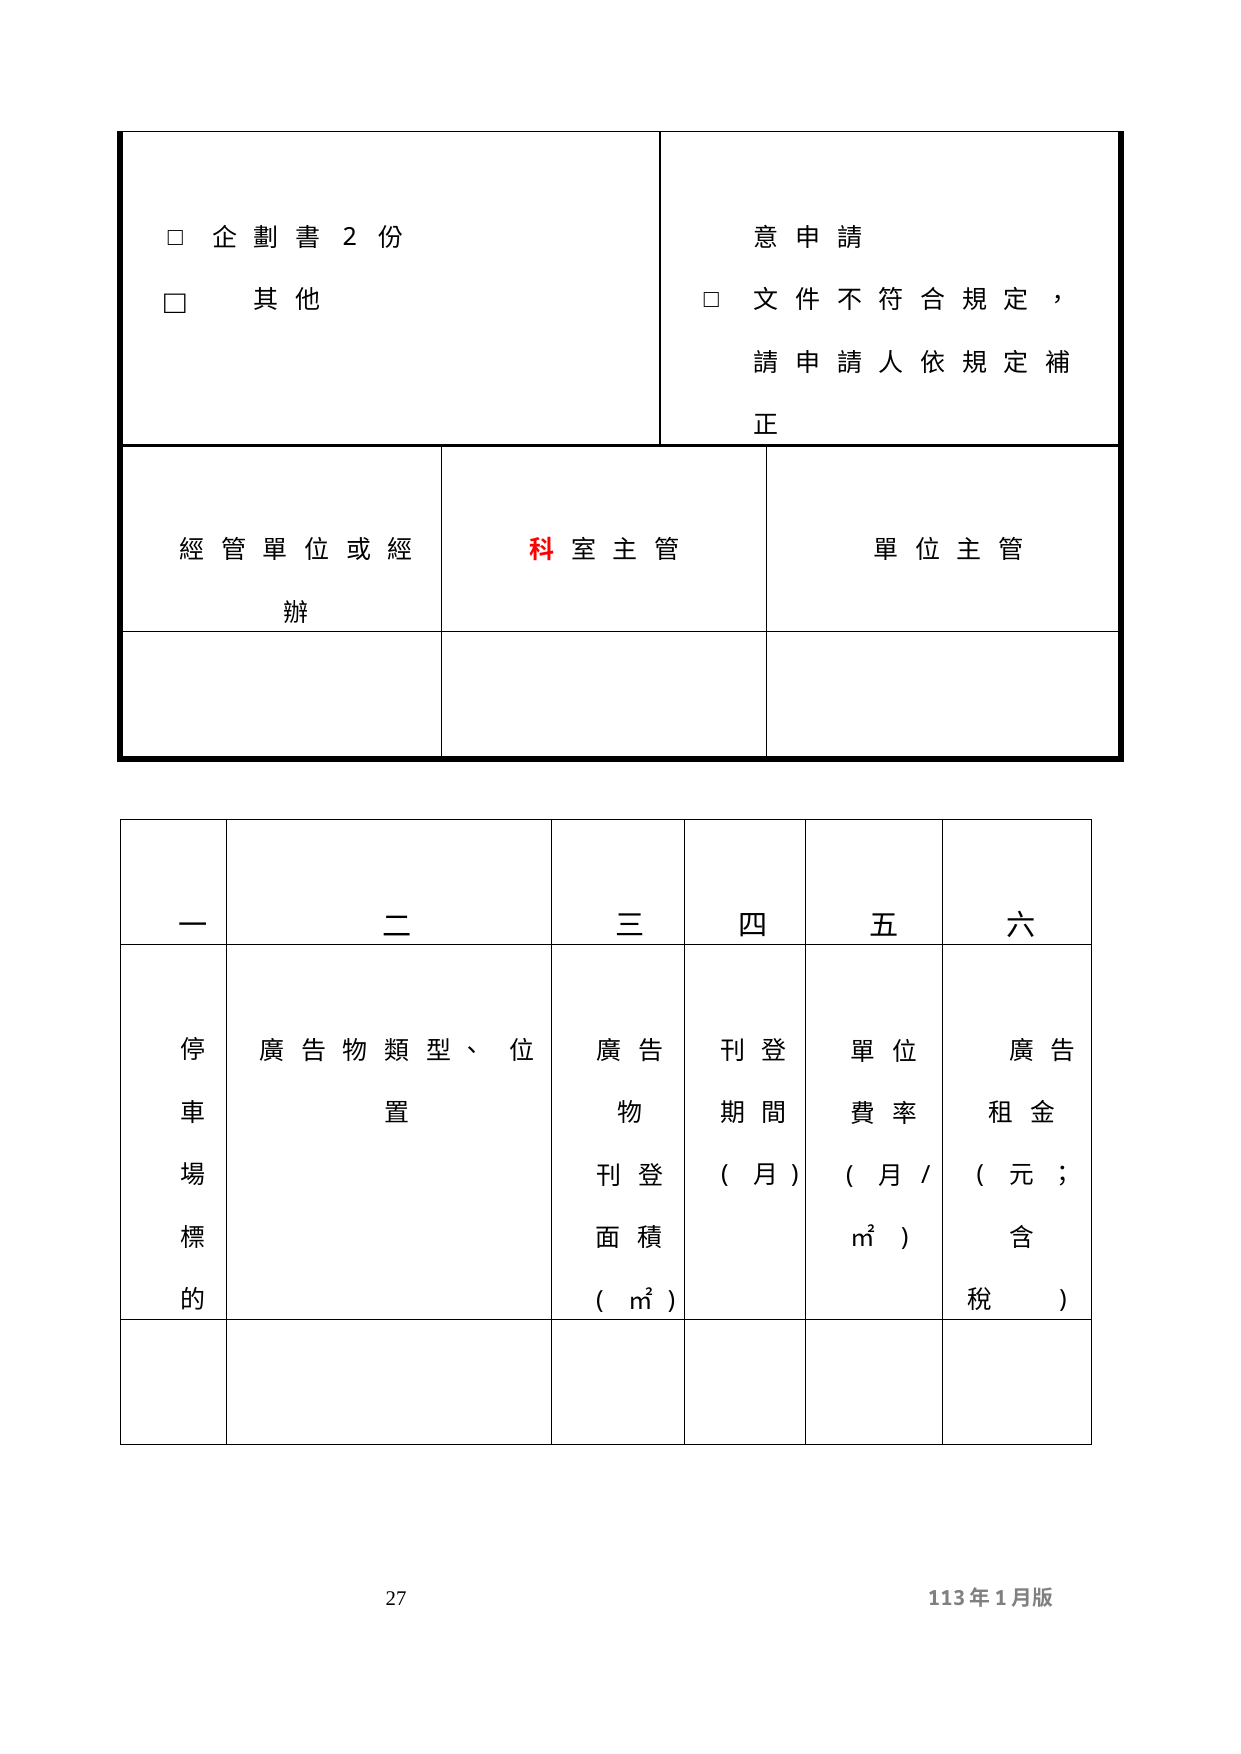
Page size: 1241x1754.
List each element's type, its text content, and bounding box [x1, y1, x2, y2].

table_cell 科室主管 [442, 447, 766, 631]
table_cell 停車場 標的 [121, 945, 226, 1318]
table_cell [943, 1320, 1091, 1443]
table_cell [552, 1320, 684, 1443]
table_header 二 [227, 820, 551, 943]
table_cell [123, 632, 441, 756]
table_cell 廣告物類型、位置 [227, 945, 551, 1318]
table_header 一 [121, 820, 226, 943]
table_cell 廣告租金 (元；含稅) [943, 945, 1091, 1318]
table_header 三 [552, 820, 684, 943]
table_cell 廣告物 刊登面積(㎡) [552, 945, 684, 1318]
table_cell [227, 1320, 551, 1443]
table_cell [442, 632, 766, 756]
table_cell 單位費率 (月/㎡) [806, 945, 942, 1318]
table_cell 經管單位或經辦 [123, 447, 441, 631]
table_header 五 [806, 820, 942, 943]
table_cell [121, 1320, 226, 1443]
table_cell 刊登期間 (月) [685, 945, 805, 1318]
table_cell 文件符合規定，同意申請 文件不符合規定，請申請人依規定補正 [661, 132, 1118, 443]
table_header 六 [943, 820, 1091, 943]
table_cell [685, 1320, 805, 1443]
table_cell □ 本申請簡表 □ 企劃書2份 其他 [123, 132, 659, 443]
table_cell [767, 632, 1118, 756]
table_cell 單位主管 [767, 447, 1118, 631]
table_cell [806, 1320, 942, 1443]
table_header 四 [685, 820, 805, 943]
